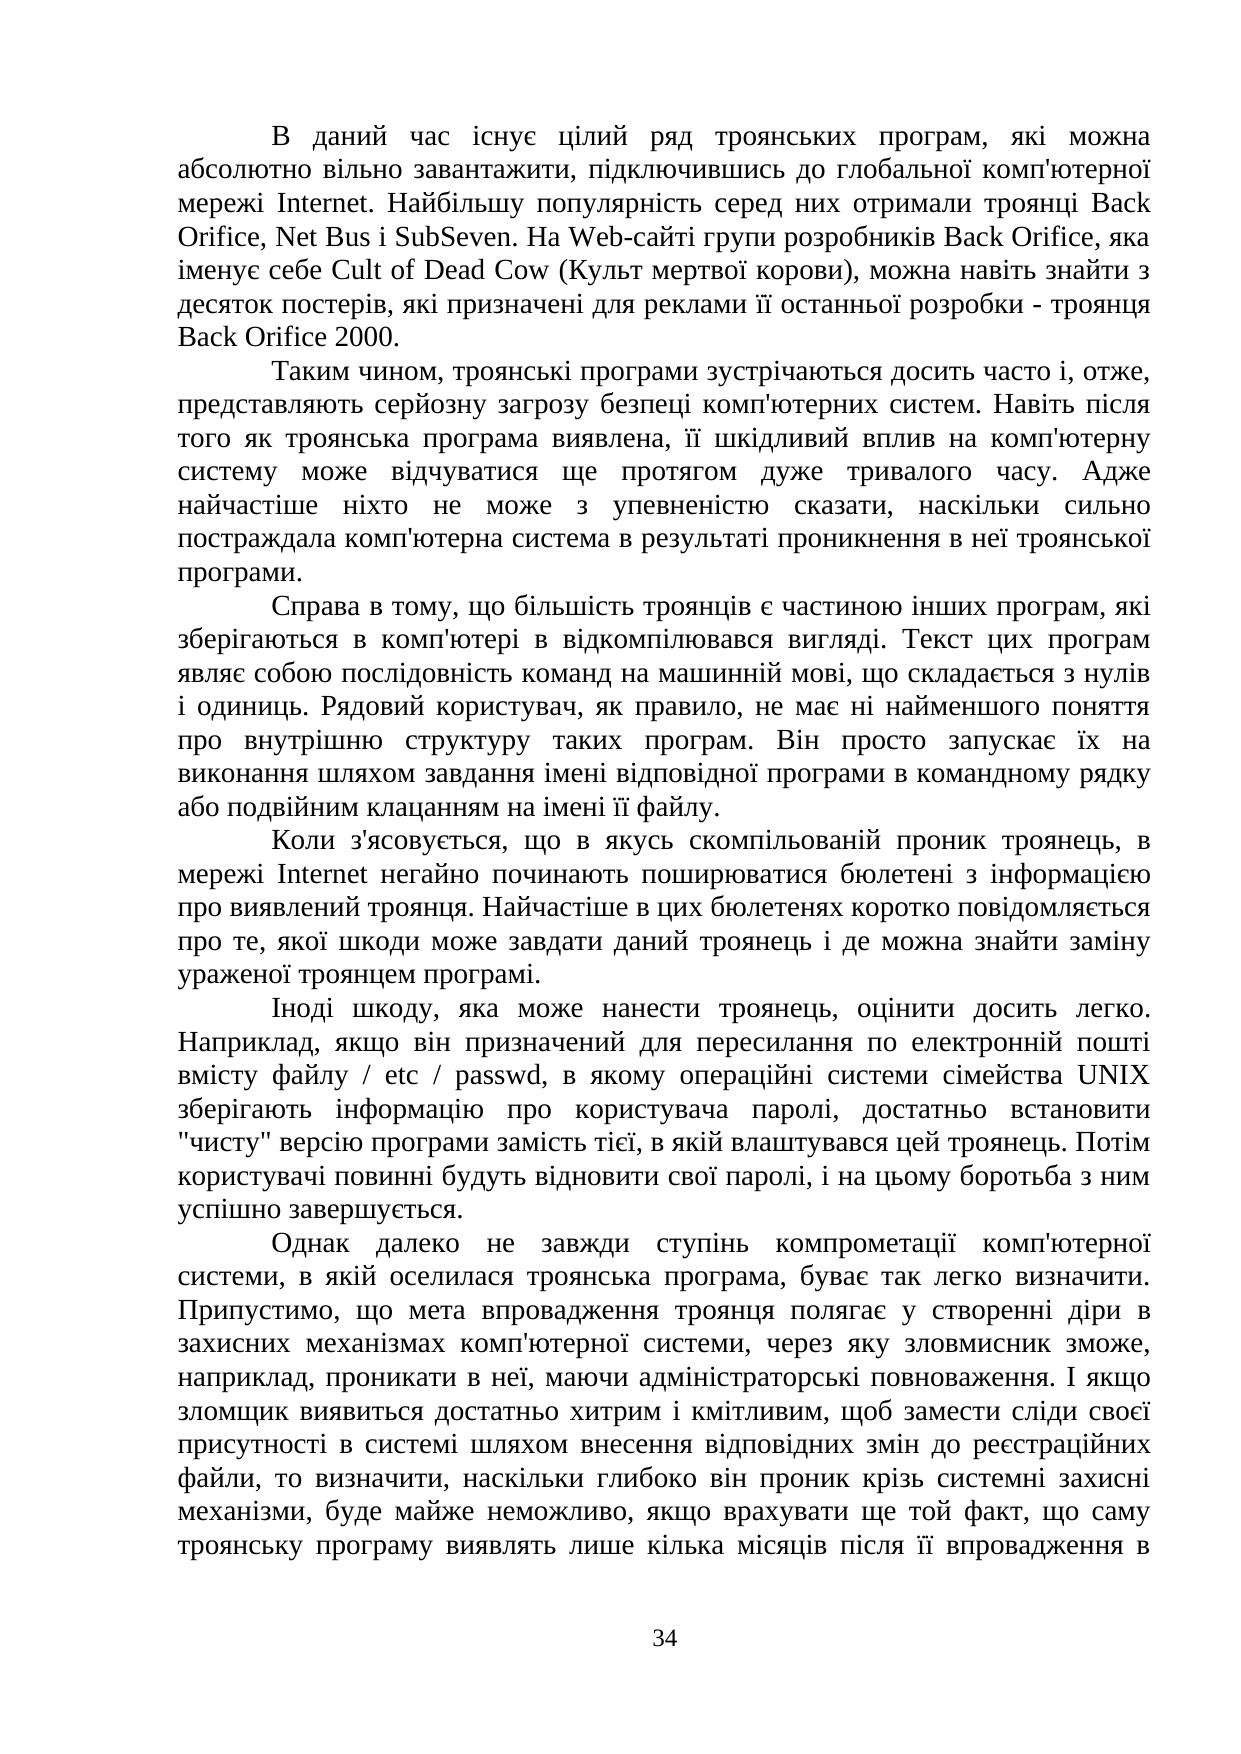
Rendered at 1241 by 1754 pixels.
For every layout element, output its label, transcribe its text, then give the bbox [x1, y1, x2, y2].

text Однак далеко не завжди ступінь компрометації комп'ютерної системи, в якій оселилася троянська програма, буває так легко визначити. Припустимо, що мета впровадження троянця полягає у створенні діри в захисних механізмах комп'ютерної системи, через яку зловмисник зможе, наприклад, проникати в неї, маючи адміністраторські повноваження. І якщо зломщик виявиться достатньо хитрим і кмітливим, щоб замести сліди своєї присутності в системі шляхом внесення відповідних змін до реєстраційних файли, то визначити, наскільки глибоко він проник крізь системні захисні механізми, буде майже неможливо, якщо врахувати ще той факт, що саму троянську програму виявлять лише кілька місяців після її впровадження в [177, 1225, 1152, 1560]
text Іноді шкоду, яка може нанести троянець, оцінити досить легко. Наприклад, якщо він призначений для пересилання по електронній пошті вмісту файлу / etc / passwd, в якому операційні системи сімейства UNIX зберігають інформацію про користувача паролі, достатньо встановити "чисту" версію програми замість тієї, в якій влаштувався цей троянець. Потім користувачі повинні будуть відновити свої паролі, і на цьому боротьба з ним успішно завершується. [177, 990, 1152, 1225]
text В даний час існує цілий ряд троянських програм, які можна абсолютно вільно завантажити, підключившись до глобальної комп'ютерної мережі Internet. Найбільшу популярність серед них отримали троянці Back Orifice, Net Bus і SubSeven. На Web-сайті групи розробників Back Orifice, яка іменує себе Cult of Dead Cow (Культ мертвої корови), можна навіть знайти з десяток постерів, які призначені для реклами її останньої розробки - троянця Back Orifice 2000. [177, 118, 1152, 353]
text Коли з'ясовується, що в якусь скомпільованій проник троянець, в мережі Internet негайно починають поширюватися бюлетені з інформацією про виявлений троянця. Найчастіше в цих бюлетенях коротко повідомляється про те, якої шкоди може завдати даний троянець і де можна знайти заміну ураженої троянцем програмі. [177, 822, 1152, 990]
text Таким чином, троянські програми зустрічаються досить часто і, отже, представляють серйозну загрозу безпеці комп'ютерних систем. Навіть після того як троянська програма виявлена, її шкідливий вплив на комп'ютерну систему може відчуватися ще протягом дуже тривалого часу. Адже найчастіше ніхто не може з упевненістю сказати, наскільки сильно постраждала комп'ютерна система в результаті проникнення в неї троянської програми. [177, 353, 1152, 588]
text Справа в тому, що більшість троянців є частиною інших програм, які зберігаються в комп'ютері в відкомпілювався вигляді. Текст цих програм являє собою послідовність команд на машинній мові, що складається з нулів і одиниць. Рядовий користувач, як правило, не має ні найменшого поняття про внутрішню структуру таких програм. Він просто запускає їх на виконання шляхом завдання імені відповідної програми в командному рядку або подвійним клацанням на імені її файлу. [177, 588, 1152, 822]
